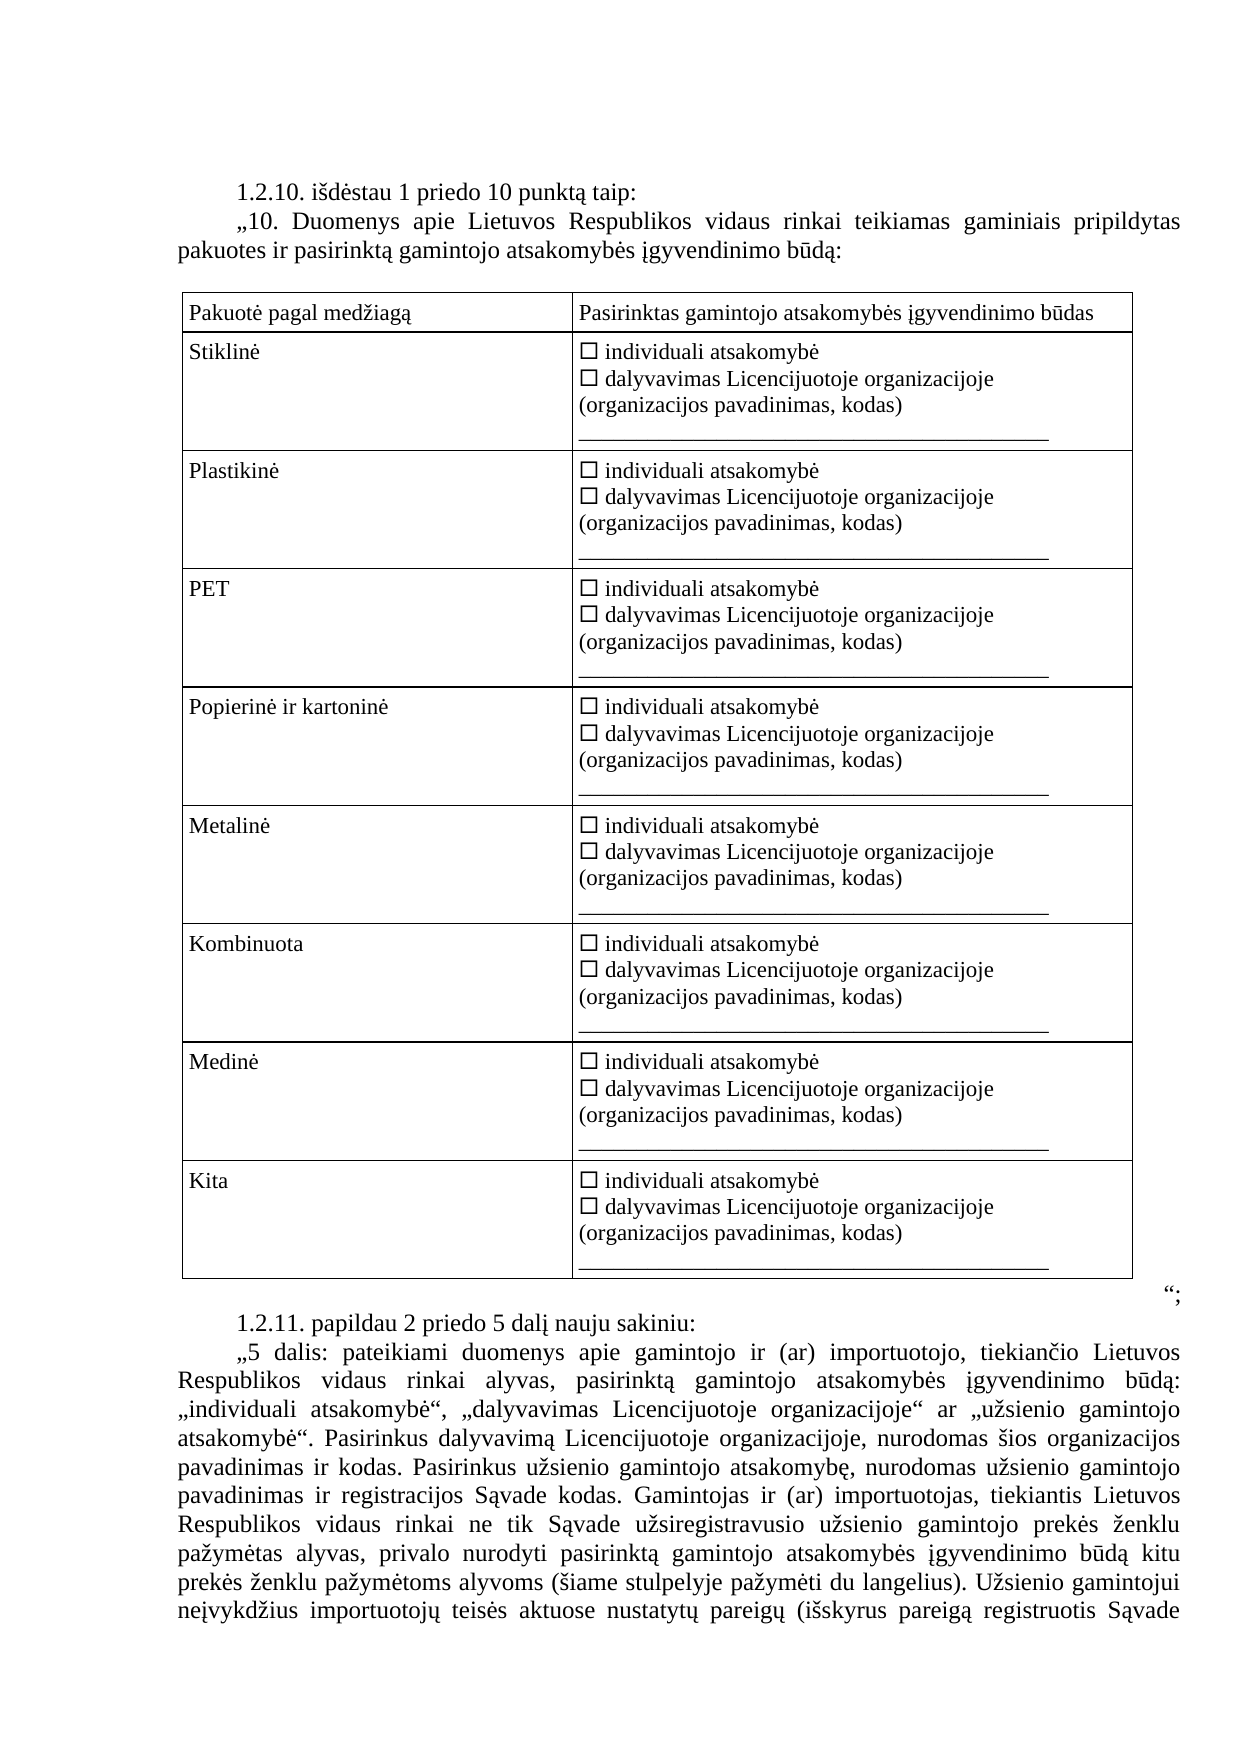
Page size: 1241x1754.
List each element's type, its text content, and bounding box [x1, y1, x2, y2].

text 1.2.10. išdėstau 1 priedo 10 punktą taip: [177, 177, 1181, 206]
table_cell [] individuali atsakomybė [] dalyvavimas Licencijuotoje organizacijoje (organizacijos pavadinimas, kodas) _________________________________________ [573, 1043, 1132, 1160]
text “; [177, 1279, 1181, 1308]
table_cell [] individuali atsakomybė [] dalyvavimas Licencijuotoje organizacijoje (organizacijos pavadinimas, kodas) _________________________________________ [573, 569, 1132, 686]
table_cell Popierinė ir kartoninė [183, 688, 572, 805]
table_cell [] individuali atsakomybė [] dalyvavimas Licencijuotoje organizacijoje (organizacijos pavadinimas, kodas) _________________________________________ [573, 924, 1132, 1041]
table_header Pasirinktas gamintojo atsakomybės įgyvendinimo būdas [573, 293, 1132, 331]
table_cell PET [183, 569, 572, 686]
text „5 dalis: pateikiami duomenys apie gamintojo ir (ar) importuotojo, tiekiančio Lietuvos Respublikos vidaus rinkai alyvas, pasirinktą gamintojo atsakomybės įgyvendinimo būdą: „individuali atsakomybė“, „dalyvavimas Licencijuotoje organizacijoje“ ar „užsienio gamintojo atsakomybė“. Pasirinkus dalyvavimą Licencijuotoje organizacijoje, nurodomas šios organizacijos pavadinimas ir kodas. Pasirinkus užsienio gamintojo atsakomybę, nurodomas užsienio gamintojo pavadinimas ir registracijos Sąvade kodas. Gamintojas ir (ar) importuotojas, tiekiantis Lietuvos Respublikos vidaus rinkai ne tik Sąvade užsiregistravusio užsienio gamintojo prekės ženklu pažymėtas alyvas, privalo nurodyti pasirinktą gamintojo atsakomybės įgyvendinimo būdą kitu prekės ženklu pažymėtoms alyvoms (šiame stulpelyje pažymėti du langelius). Užsienio gamintojui neįvykdžius importuotojų teisės aktuose nustatytų pareigų (išskyrus pareigą registruotis Sąvade [177, 1337, 1181, 1624]
table_cell Stiklinė [183, 333, 572, 450]
text „10. Duomenys apie Lietuvos Respublikos vidaus rinkai teikiamas gaminiais pripildytas pakuotes ir pasirinktą gamintojo atsakomybės įgyvendinimo būdą: [177, 206, 1181, 263]
table_cell Plastikinė [183, 451, 572, 568]
table_cell Metalinė [183, 806, 572, 923]
table_cell Medinė [183, 1043, 572, 1160]
table_cell [] individuali atsakomybė [] dalyvavimas Licencijuotoje organizacijoje (organizacijos pavadinimas, kodas) _________________________________________ [573, 688, 1132, 805]
table_cell [] individuali atsakomybė [] dalyvavimas Licencijuotoje organizacijoje (organizacijos pavadinimas, kodas) _________________________________________ [573, 1161, 1132, 1278]
table_cell [] individuali atsakomybė [] dalyvavimas Licencijuotoje organizacijoje (organizacijos pavadinimas, kodas) _________________________________________ [573, 333, 1132, 450]
text 1.2.11. papildau 2 priedo 5 dalį nauju sakiniu: [177, 1308, 1181, 1337]
table_cell Kombinuota [183, 924, 572, 1041]
table_header Pakuotė pagal medžiagą [183, 293, 572, 331]
table_cell Kita [183, 1161, 572, 1278]
table_cell [] individuali atsakomybė [] dalyvavimas Licencijuotoje organizacijoje (organizacijos pavadinimas, kodas) _________________________________________ [573, 806, 1132, 923]
table_cell [] individuali atsakomybė [] dalyvavimas Licencijuotoje organizacijoje (organizacijos pavadinimas, kodas) _________________________________________ [573, 451, 1132, 568]
